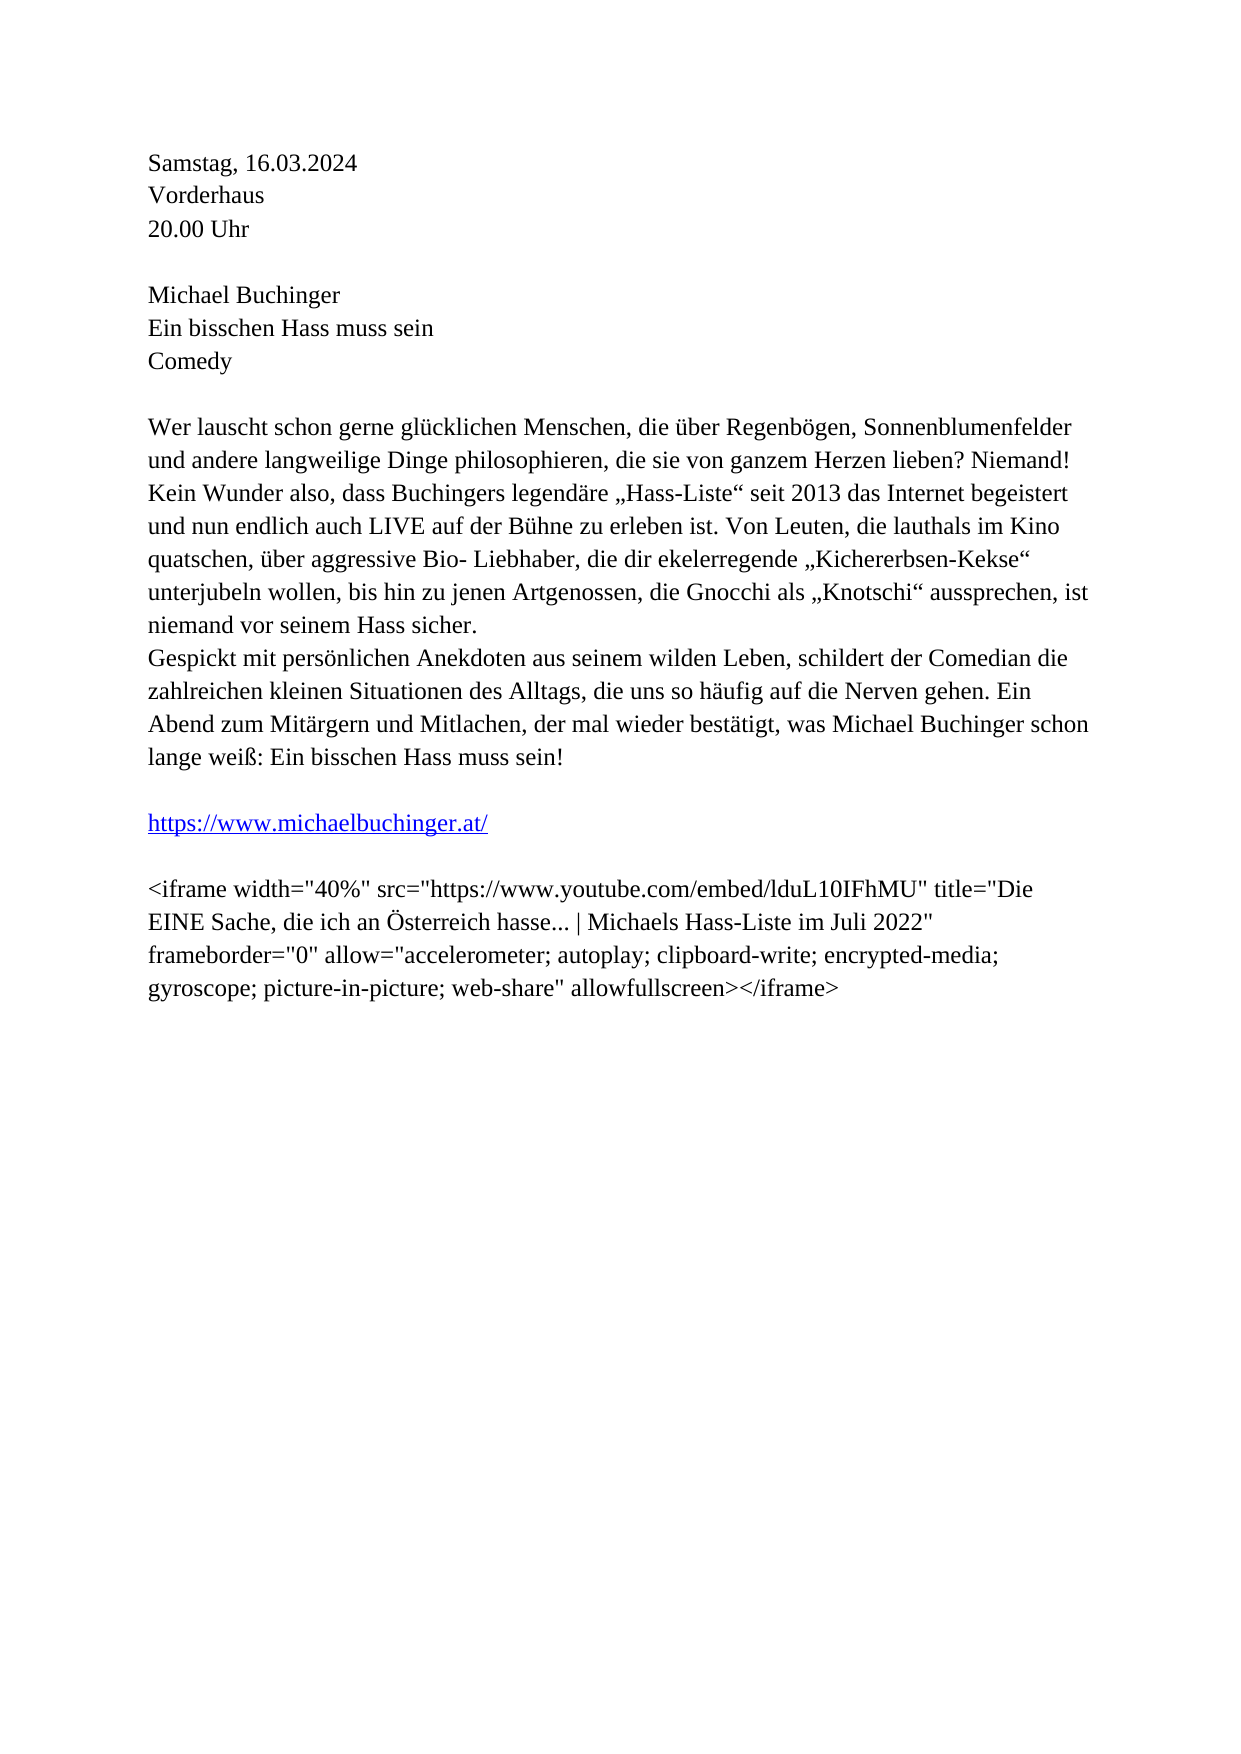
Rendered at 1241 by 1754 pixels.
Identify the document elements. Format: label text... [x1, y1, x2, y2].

text Comedy [148, 346, 1093, 374]
text Samstag, 16.03.2024 [148, 148, 1093, 176]
text https://www.michaelbuchinger.at/ [148, 808, 1093, 837]
text Michael Buchinger [148, 280, 1093, 308]
text Wer lauscht schon gerne glücklichen Menschen, die über Regenbögen, Sonnenblumenfelder und andere langweilige Dinge philosophieren, die sie von ganzem Herzen lieben? Niemand! Kein Wunder also, dass Buchingers legendäre „Hass-Liste“ seit 2013 das Internet begeistert und nun endlich auch LIVE auf der Bühne zu erleben ist. Von Leuten, die lauthals im Kino quatschen, über aggressive Bio- Liebhaber, die dir ekelerregende „Kichererbsen-Kekse“ unterjubeln wollen, bis hin zu jenen Artgenossen, die Gnocchi als „Knotschi“ aussprechen, ist niemand vor seinem Hass sicher. [148, 412, 1093, 639]
text <iframe width="40%" src="https://www.youtube.com/embed/lduL10IFhMU" title="Die EINE Sache, die ich an Österreich hasse... | Michaels Hass-Liste im Juli 2022" frameborder="0" allow="accelerometer; autoplay; clipboard-write; encrypted-media; gyroscope; picture-in-picture; web-share" allowfullscreen></iframe> [148, 874, 1093, 1002]
text Gespickt mit persönlichen Anekdoten aus seinem wilden Leben, schildert der Comedian die zahlreichen kleinen Situationen des Alltags, die uns so häufig auf die Nerven gehen. Ein Abend zum Mitärgern und Mitlachen, der mal wieder bestätigt, was Michael Buchinger schon lange weiß: Ein bisschen Hass muss sein! [148, 643, 1093, 771]
text Ein bisschen Hass muss sein [148, 313, 1093, 341]
text 20.00 Uhr [148, 214, 1093, 242]
text Vorderhaus [148, 181, 1093, 209]
